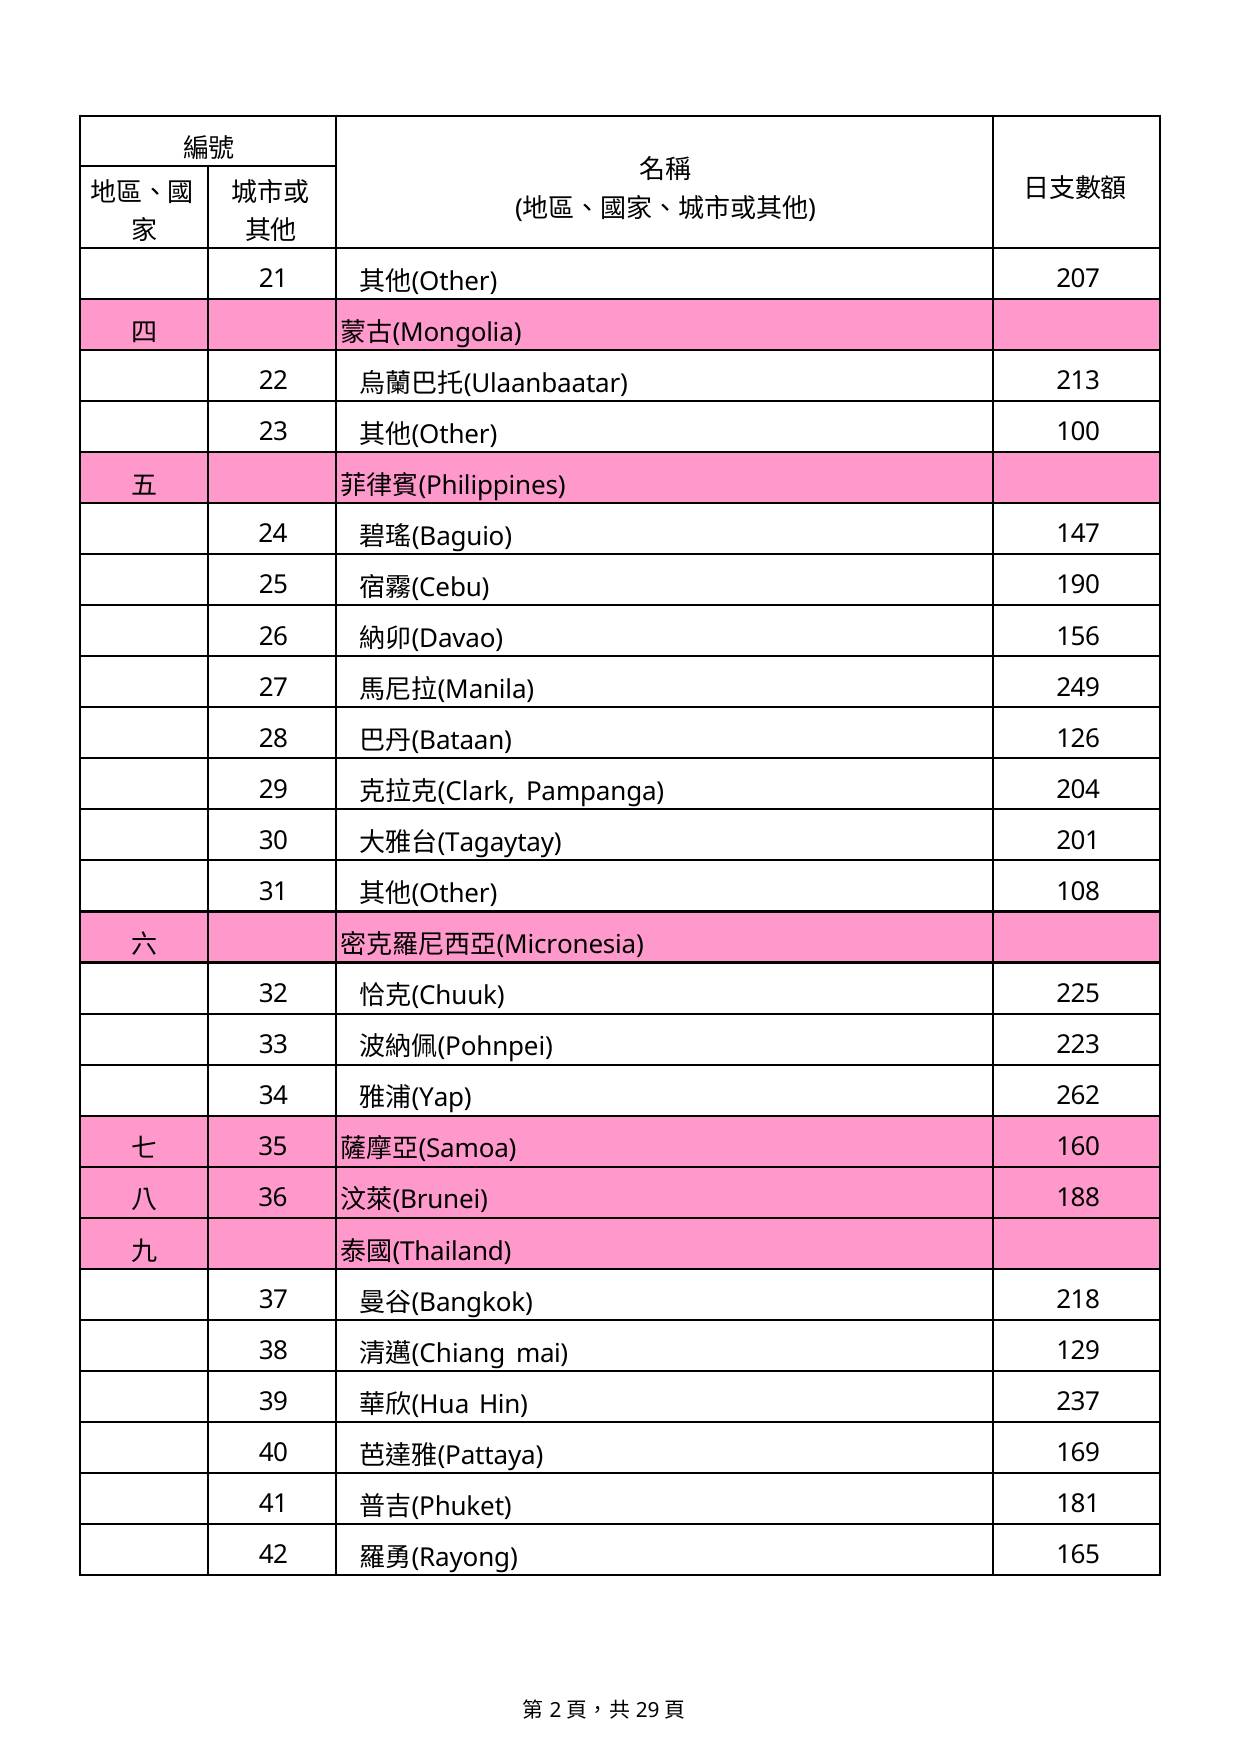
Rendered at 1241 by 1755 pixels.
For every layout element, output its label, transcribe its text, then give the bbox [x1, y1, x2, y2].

table_cell 188 [994, 1168, 1159, 1217]
table_cell 32 [209, 964, 335, 1012]
table_cell 巴丹(Bataan) [337, 708, 992, 757]
table_cell 165 [994, 1525, 1159, 1574]
table_cell 四 [81, 300, 207, 349]
table_cell 泰國(Thailand) [337, 1219, 992, 1268]
table_cell 223 [994, 1015, 1159, 1063]
table_cell [81, 1372, 207, 1421]
table_cell 34 [209, 1066, 335, 1114]
table_cell 克拉克(Clark, Pampanga) [337, 759, 992, 808]
table_cell 烏蘭巴托(Ulaanbaatar) [337, 351, 992, 400]
table_cell 密克羅尼西亞(Micronesia) [337, 913, 992, 961]
table_cell 207 [994, 249, 1159, 298]
table_cell 225 [994, 964, 1159, 1012]
table_cell 249 [994, 657, 1159, 706]
table_cell [994, 913, 1159, 961]
table_cell 38 [209, 1321, 335, 1370]
table_cell [81, 1270, 207, 1319]
table_cell 華欣(Hua Hin) [337, 1372, 992, 1421]
table_cell [81, 351, 207, 400]
table_cell 七 [81, 1117, 207, 1166]
table_cell 37 [209, 1270, 335, 1319]
table_cell 204 [994, 759, 1159, 808]
table_cell 恰克(Chuuk) [337, 964, 992, 1012]
table_cell [81, 708, 207, 757]
table_cell 237 [994, 1372, 1159, 1421]
table_cell 曼谷(Bangkok) [337, 1270, 992, 1319]
table_cell 城市或其他 [209, 167, 335, 247]
table_cell 31 [209, 861, 335, 910]
table_cell 181 [994, 1474, 1159, 1523]
table_cell [81, 657, 207, 706]
table_cell [994, 453, 1159, 502]
table_cell 35 [209, 1117, 335, 1166]
table_cell 40 [209, 1423, 335, 1472]
table_cell 八 [81, 1168, 207, 1217]
table_cell 25 [209, 555, 335, 604]
table_cell 23 [209, 402, 335, 451]
table_cell [994, 300, 1159, 349]
table_cell 36 [209, 1168, 335, 1217]
table_cell [81, 759, 207, 808]
table_cell 其他(Other) [337, 402, 992, 451]
table_cell 雅浦(Yap) [337, 1066, 992, 1114]
table_cell 大雅台(Tagaytay) [337, 810, 992, 859]
table_cell 地區、國家 [81, 167, 207, 247]
table_cell 160 [994, 1117, 1159, 1166]
table_cell [994, 1219, 1159, 1268]
table_cell 碧瑤(Baguio) [337, 504, 992, 553]
table_cell 218 [994, 1270, 1159, 1319]
table_cell [81, 861, 207, 910]
table_cell 菲律賓(Philippines) [337, 453, 992, 502]
table_cell [81, 504, 207, 553]
table_cell 126 [994, 708, 1159, 757]
table_cell [81, 1066, 207, 1114]
table_cell 普吉(Phuket) [337, 1474, 992, 1523]
table_cell 30 [209, 810, 335, 859]
table_cell 42 [209, 1525, 335, 1574]
table_cell 羅勇(Rayong) [337, 1525, 992, 1574]
table_cell 213 [994, 351, 1159, 400]
table_cell 190 [994, 555, 1159, 604]
table_cell [81, 964, 207, 1012]
table_cell 26 [209, 606, 335, 655]
table_cell [81, 402, 207, 451]
table_cell [209, 913, 335, 961]
table_cell [81, 606, 207, 655]
table_cell 其他(Other) [337, 861, 992, 910]
table_cell [81, 1015, 207, 1063]
table_cell 納卯(Davao) [337, 606, 992, 655]
table_cell 147 [994, 504, 1159, 553]
table_cell [81, 249, 207, 298]
table_cell 清邁(Chiang mai) [337, 1321, 992, 1370]
table_cell 六 [81, 913, 207, 961]
table_cell 201 [994, 810, 1159, 859]
table_cell 39 [209, 1372, 335, 1421]
table_header 日支數額 [994, 117, 1159, 247]
table_cell 28 [209, 708, 335, 757]
table_cell 九 [81, 1219, 207, 1268]
table_cell [81, 1474, 207, 1523]
table_cell 41 [209, 1474, 335, 1523]
table_cell 薩摩亞(Samoa) [337, 1117, 992, 1166]
table_cell 宿霧(Cebu) [337, 555, 992, 604]
table_cell [81, 810, 207, 859]
table_cell 27 [209, 657, 335, 706]
table_cell 馬尼拉(Manila) [337, 657, 992, 706]
table_cell [81, 1321, 207, 1370]
table_cell [209, 453, 335, 502]
table_cell 21 [209, 249, 335, 298]
table_header 名稱 (地區、國家、城市或其他) [337, 117, 992, 247]
table_cell 129 [994, 1321, 1159, 1370]
table_cell 169 [994, 1423, 1159, 1472]
table_cell [81, 555, 207, 604]
table_cell 24 [209, 504, 335, 553]
table_cell 156 [994, 606, 1159, 655]
table_cell [209, 300, 335, 349]
table_cell 100 [994, 402, 1159, 451]
table_cell 33 [209, 1015, 335, 1063]
table_cell 108 [994, 861, 1159, 910]
table_cell 波納佩(Pohnpei) [337, 1015, 992, 1063]
table_cell 汶萊(Brunei) [337, 1168, 992, 1217]
table_cell 五 [81, 453, 207, 502]
table_cell 29 [209, 759, 335, 808]
table_header 編號 [81, 117, 335, 164]
table_cell [81, 1423, 207, 1472]
table_cell 22 [209, 351, 335, 400]
table_cell 芭達雅(Pattaya) [337, 1423, 992, 1472]
table_cell [81, 1525, 207, 1574]
table_cell 其他(Other) [337, 249, 992, 298]
table_cell 262 [994, 1066, 1159, 1114]
table_cell 蒙古(Mongolia) [337, 300, 992, 349]
table_cell [209, 1219, 335, 1268]
